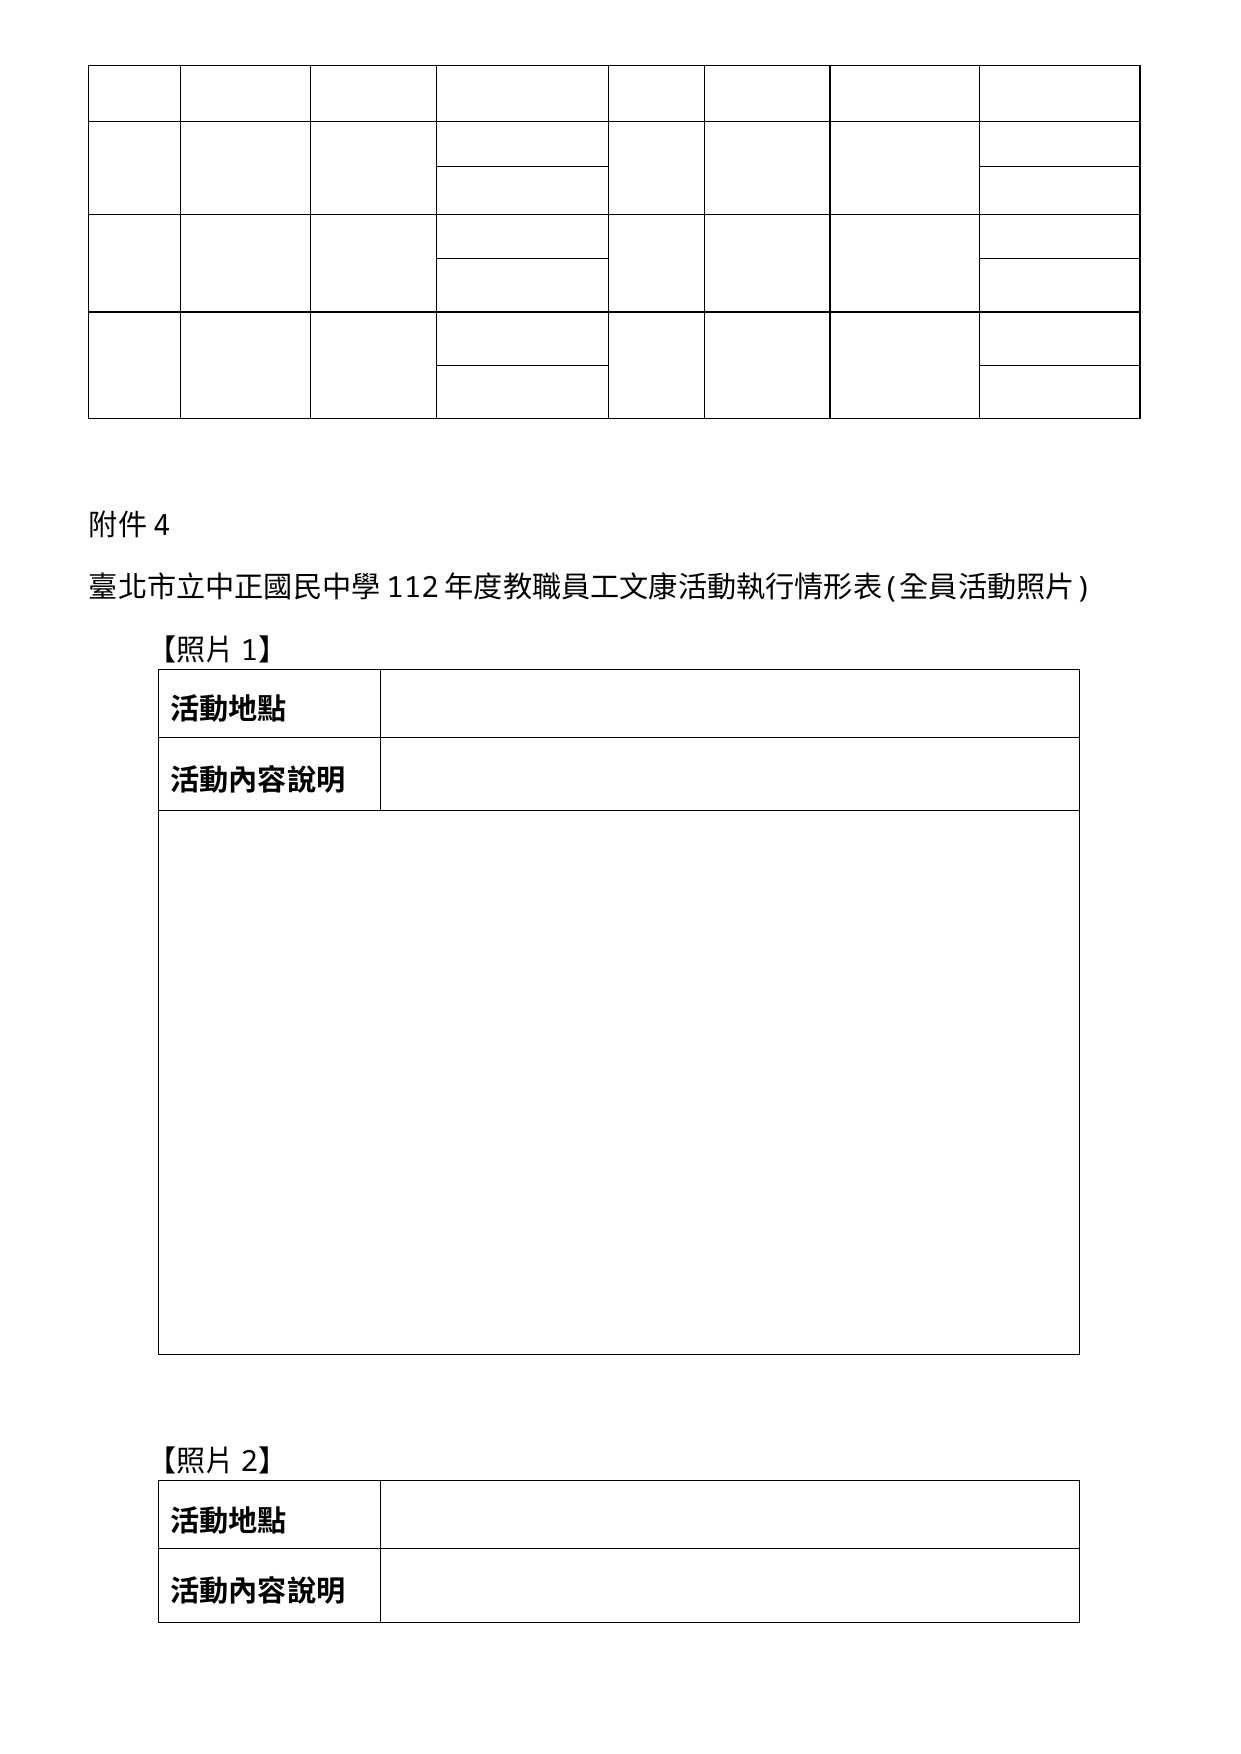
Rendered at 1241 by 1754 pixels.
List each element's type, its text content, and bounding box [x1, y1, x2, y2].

table_cell [705, 122, 829, 214]
table_cell [437, 313, 608, 364]
table_cell [831, 313, 979, 418]
table_cell [181, 66, 310, 121]
table_cell [609, 215, 704, 311]
table_header 活動地點 [159, 1481, 380, 1548]
table_cell [980, 66, 1139, 121]
table_cell [437, 259, 608, 311]
table_cell [609, 313, 704, 418]
table_cell [437, 366, 608, 418]
table_cell [831, 215, 979, 311]
text 【照片1】 [89, 606, 1152, 669]
text 附件4 [89, 481, 1152, 544]
table_cell 活動內容說明 [159, 1549, 380, 1622]
table_header [381, 670, 1079, 737]
table_cell [311, 313, 436, 418]
table_cell [980, 122, 1139, 166]
table_cell [705, 313, 829, 418]
table_cell [181, 122, 310, 214]
table_cell [89, 215, 180, 311]
table_cell [311, 215, 436, 311]
table_cell [980, 366, 1139, 418]
table_cell [89, 66, 180, 121]
table_cell [381, 1549, 1079, 1622]
table_cell [437, 66, 608, 121]
table_cell [181, 313, 310, 418]
table_cell [311, 66, 436, 121]
table_cell [831, 122, 979, 214]
table_cell [159, 811, 1079, 1354]
table_cell [89, 122, 180, 214]
table_cell [980, 167, 1139, 214]
text 臺北市立中正國民中學112年度教職員工文康活動執行情形表(全員活動照片) [89, 544, 1152, 606]
table_cell [705, 215, 829, 311]
table_cell [980, 259, 1139, 311]
table_cell [437, 215, 608, 258]
table_cell [980, 215, 1139, 258]
table_cell [437, 122, 608, 166]
table_cell [609, 66, 704, 121]
table_header 活動地點 [159, 670, 380, 737]
table_cell [311, 122, 436, 214]
table_cell [381, 738, 1079, 810]
table_cell [705, 66, 829, 121]
table_cell [89, 313, 180, 418]
table_cell [437, 167, 608, 214]
table_cell [980, 313, 1139, 364]
table_cell [831, 66, 979, 121]
text 【照片2】 [89, 1418, 1152, 1480]
table_header [381, 1481, 1079, 1548]
table_cell 活動內容說明 [159, 738, 380, 810]
table_cell [609, 122, 704, 214]
table_cell [181, 215, 310, 311]
